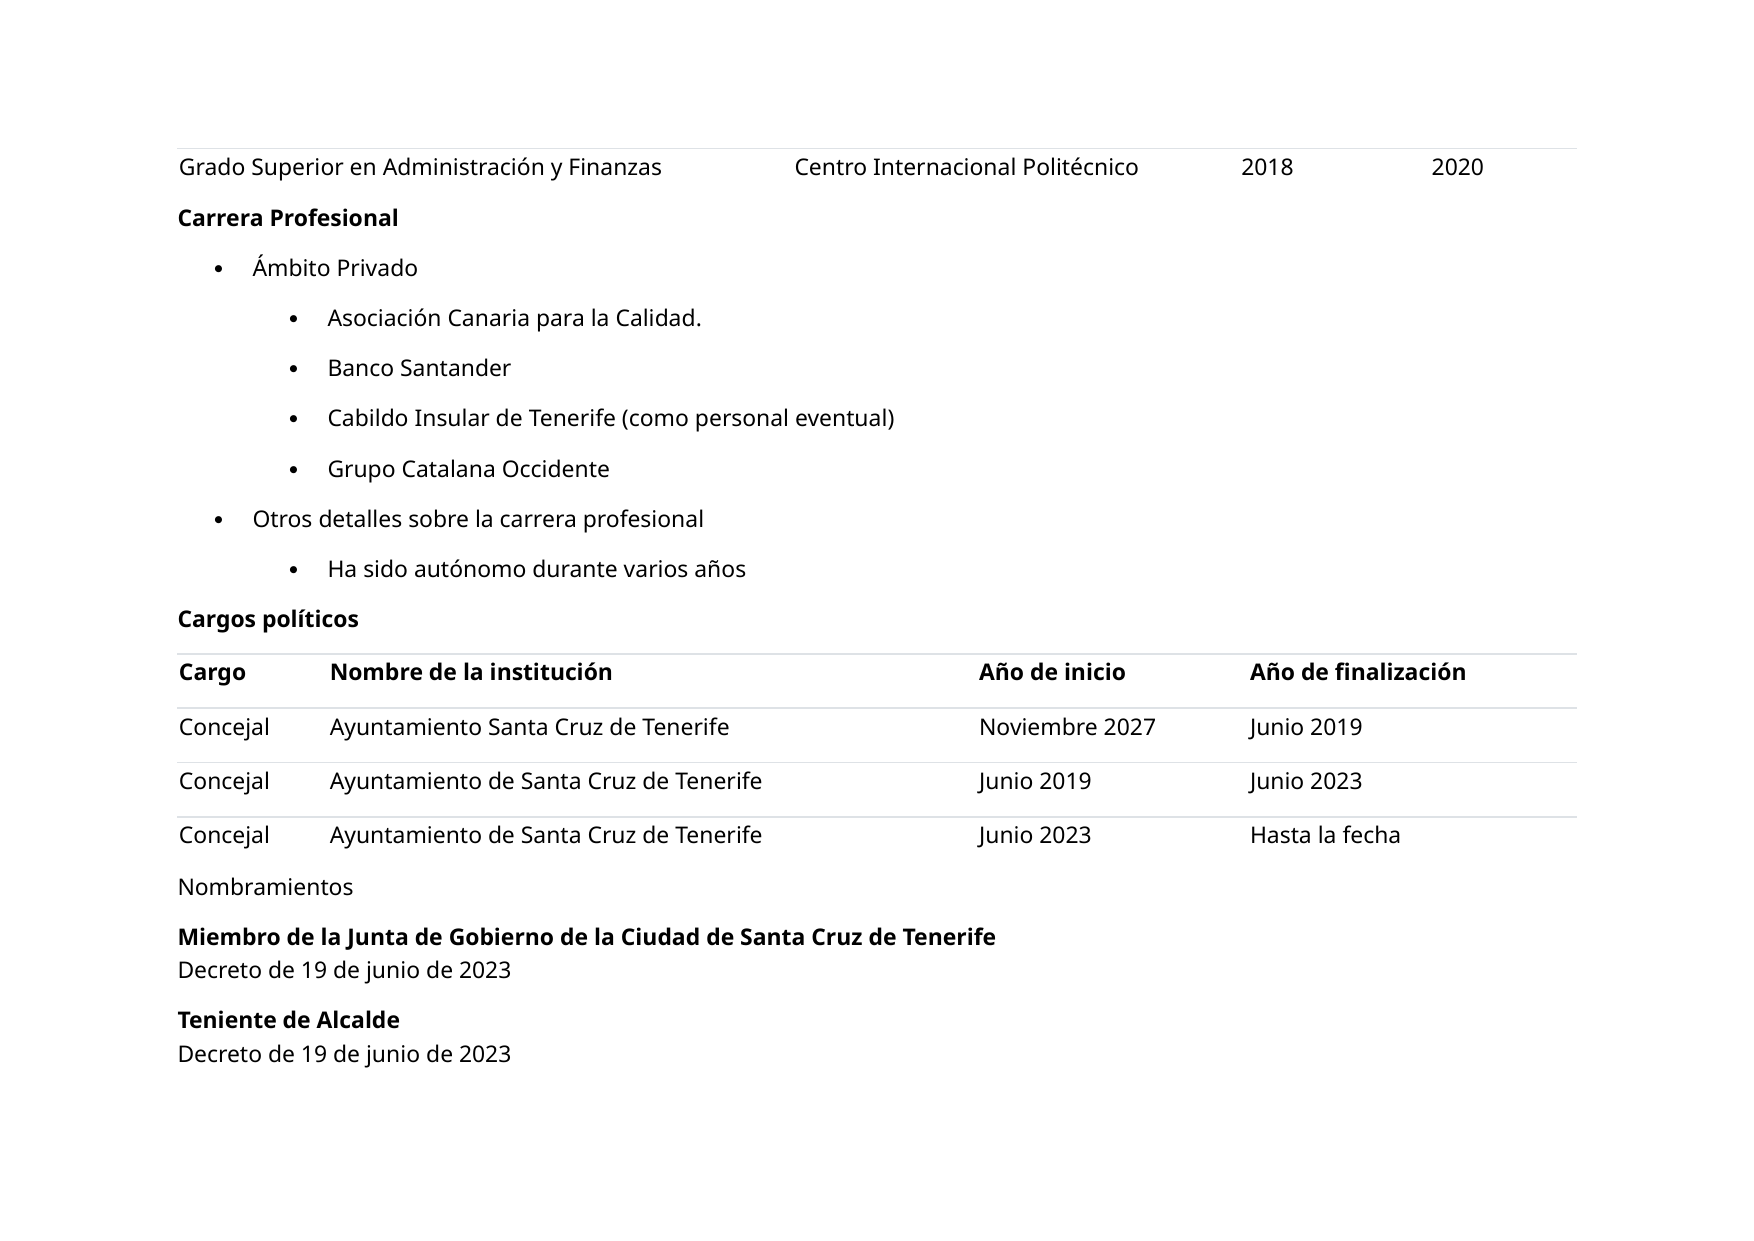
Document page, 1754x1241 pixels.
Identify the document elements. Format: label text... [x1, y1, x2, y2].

table_header Nombre de la institución [328, 655, 977, 707]
text Miembro de la Junta de Gobierno de la Ciudad de Santa Cruz de Tenerife Decreto de 19 de junio de 2023 [177, 921, 1577, 985]
text Cargos políticos [177, 603, 1577, 634]
list Ámbito Privado [215, 252, 1577, 283]
table_cell Junio 2019 [1248, 709, 1577, 762]
table_cell 2018 [1240, 149, 1430, 202]
table_header Año de inicio [978, 655, 1248, 707]
table_cell Junio 2023 [1248, 763, 1577, 816]
text Nombramientos [177, 870, 1577, 902]
list Ha sido autónomo durante varios años [290, 553, 1577, 584]
list Grupo Catalana Occidente [290, 452, 1577, 484]
table_cell Junio 2019 [978, 763, 1248, 816]
table_cell Centro Internacional Politécnico [793, 149, 1239, 202]
table_cell Ayuntamiento de Santa Cruz de Tenerife [328, 763, 977, 816]
table_header Año de finalización [1248, 655, 1577, 707]
table_cell 2020 [1430, 149, 1577, 202]
table_cell Hasta la fecha [1248, 818, 1577, 870]
list Banco Santander [290, 352, 1577, 383]
table_cell Grado Superior en Administración y Finanzas [177, 149, 793, 202]
text Teniente de Alcalde Decreto de 19 de junio de 2023 [177, 1004, 1577, 1069]
list Cabildo Insular de Tenerife (como personal eventual) [290, 402, 1577, 434]
table_cell Concejal [177, 709, 328, 762]
list Otros detalles sobre la carrera profesional [215, 503, 1577, 534]
table_cell Noviembre 2027 [978, 709, 1248, 762]
table_cell Ayuntamiento de Santa Cruz de Tenerife [328, 818, 977, 870]
table_cell Concejal [177, 818, 328, 870]
table_header Cargo [177, 655, 328, 707]
table_cell Concejal [177, 763, 328, 816]
list Asociación Canaria para la Calidad. [290, 302, 1577, 333]
table_cell Junio 2023 [978, 818, 1248, 870]
text Carrera Profesional [177, 202, 1577, 233]
table_cell Ayuntamiento Santa Cruz de Tenerife [328, 709, 977, 762]
